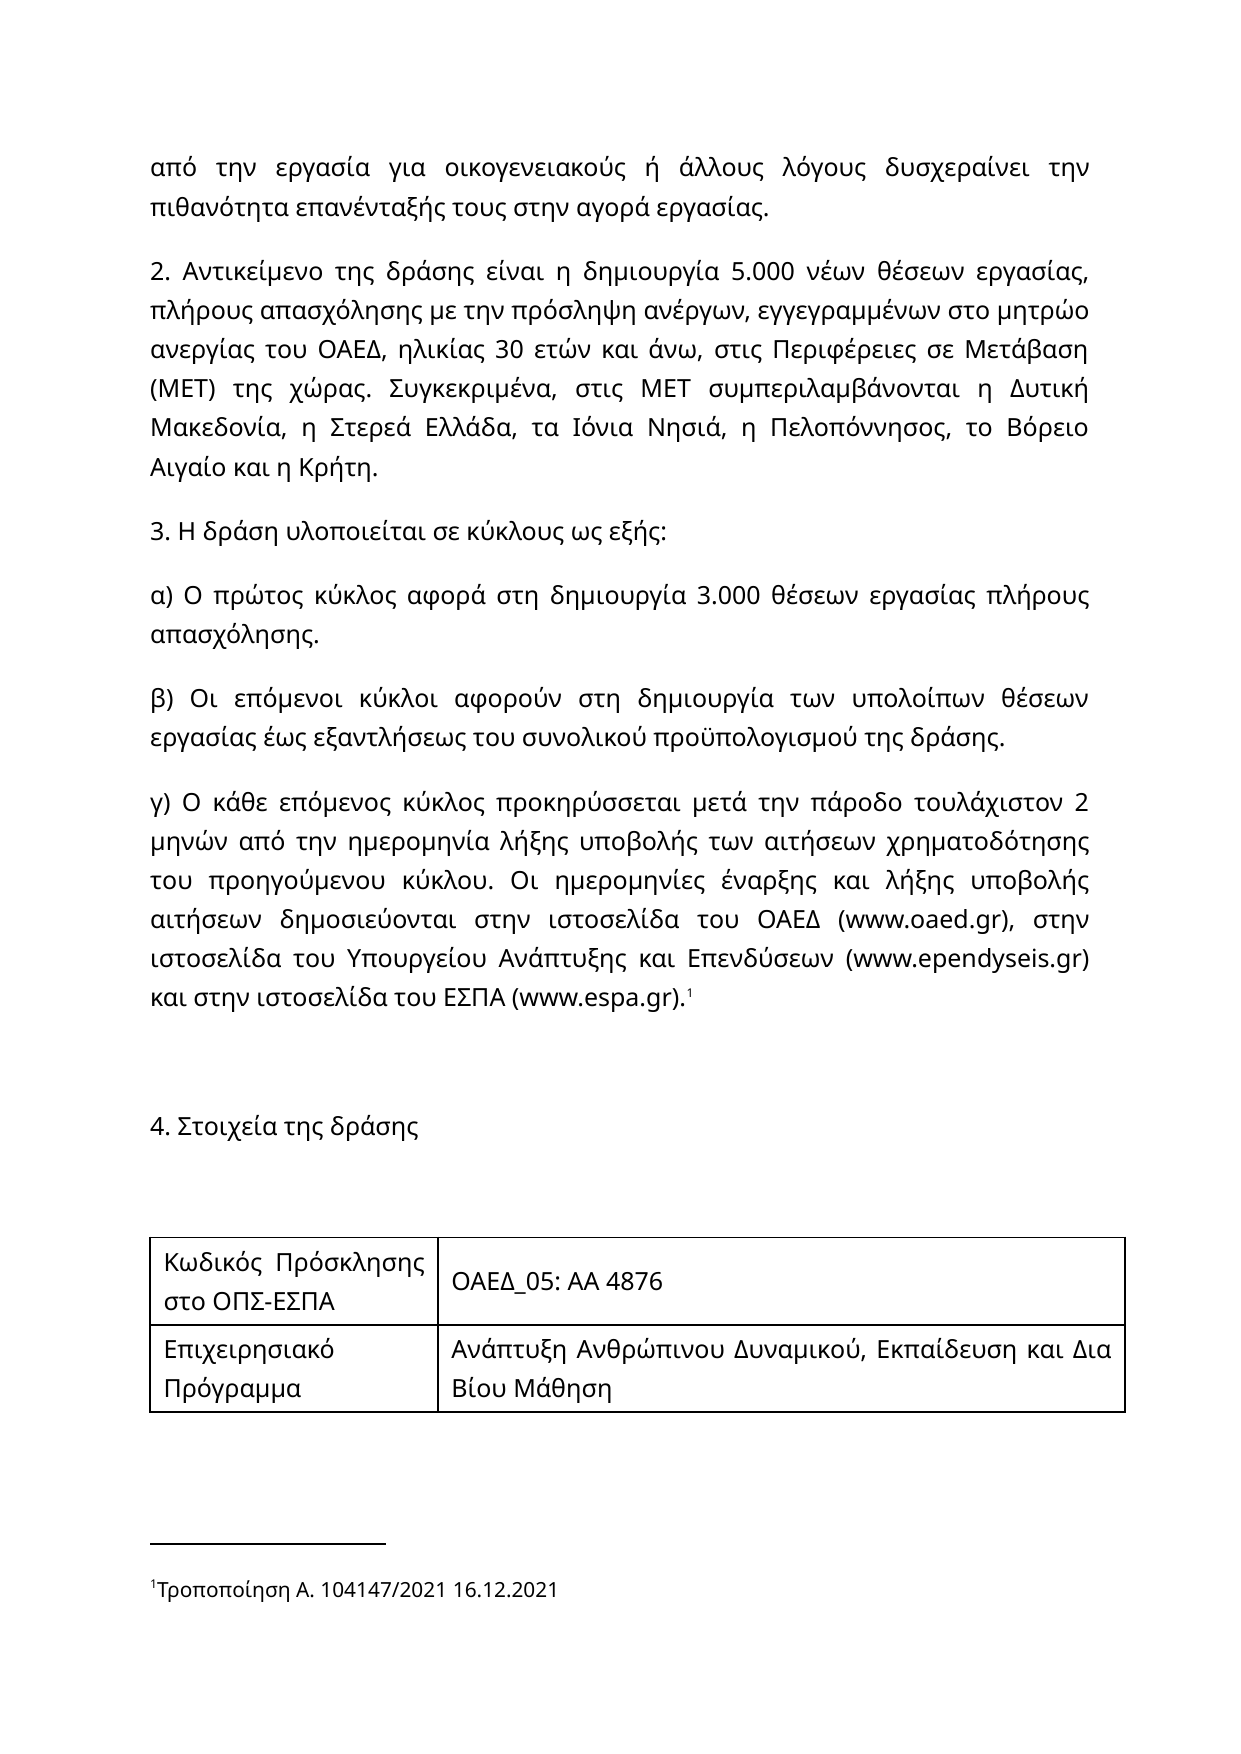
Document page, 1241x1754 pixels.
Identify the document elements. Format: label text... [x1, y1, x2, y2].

text Τροποποίηση A. 104147/2021 16.12.2021 [150, 1576, 1090, 1604]
text α) Ο πρώτος κύκλος αφορά στη δημιουργία 3.000 θέσεων εργασίας πλήρους απασχόλησης. [150, 577, 1090, 651]
table_cell Επιχειρησιακό Πρόγραμμα [151, 1326, 437, 1411]
text γ) Ο κάθε επόμενος κύκλος προκηρύσσεται μετά την πάροδο τουλάχιστον 2 μηνών από την ημερομηνία λήξης υποβολής των αιτήσεων χρηματοδότησης του προηγούμενου κύκλου. Οι ημερομηνίες έναρξης και λήξης υποβολής αιτήσεων δημοσιεύονται στην ιστοσελίδα του ΟΑΕΔ (www.oaed.gr), στην ιστοσελίδα του Υπουργείου Ανάπτυξης και Επενδύσεων (www.ependyseis.gr) και στην ιστοσελίδα του ΕΣΠΑ (www.espa.gr). [150, 784, 1090, 1014]
text 2. Αντικείμενο της δράσης είναι η δημιουργία 5.000 νέων θέσεων εργασίας, πλήρους απασχόλησης με την πρόσληψη ανέργων, εγγεγραμμένων στο μητρώο ανεργίας του ΟΑΕΔ, ηλικίας 30 ετών και άνω, στις Περιφέρειες σε Μετάβαση (ΜΕΤ) της χώρας. Συγκεκριμένα, στις ΜΕΤ συμπεριλαμβάνονται η Δυτική Μακεδονία, η Στερεά Ελλάδα, τα Ιόνια Νησιά, η Πελοπόννησος, το Βόρειο Αιγαίο και η Κρήτη. [150, 253, 1090, 483]
table_header ΟΑΕΔ_05: ΑΑ 4876 [439, 1238, 1124, 1324]
table_cell Ανάπτυξη Ανθρώπινου Δυναμικού, Εκπαίδευση και Δια Βίου Μάθηση [439, 1326, 1124, 1411]
text 4. Στοιχεία της δράσης [150, 1108, 1090, 1142]
table_header Κωδικός Πρόσκλησης στο ΟΠΣ-ΕΣΠΑ [151, 1238, 437, 1324]
text από την εργασία για οικογενειακούς ή άλλους λόγους δυσχεραίνει την πιθανότητα επανένταξής τους στην αγορά εργασίας. [150, 150, 1090, 223]
text β) Οι επόμενοι κύκλοι αφορούν στη δημιουργία των υπολοίπων θέσεων εργασίας έως εξαντλήσεως του συνολικού προϋπολογισμού της δράσης. [150, 681, 1090, 754]
text 3. Η δράση υλοποιείται σε κύκλους ως εξής: [150, 513, 1090, 547]
